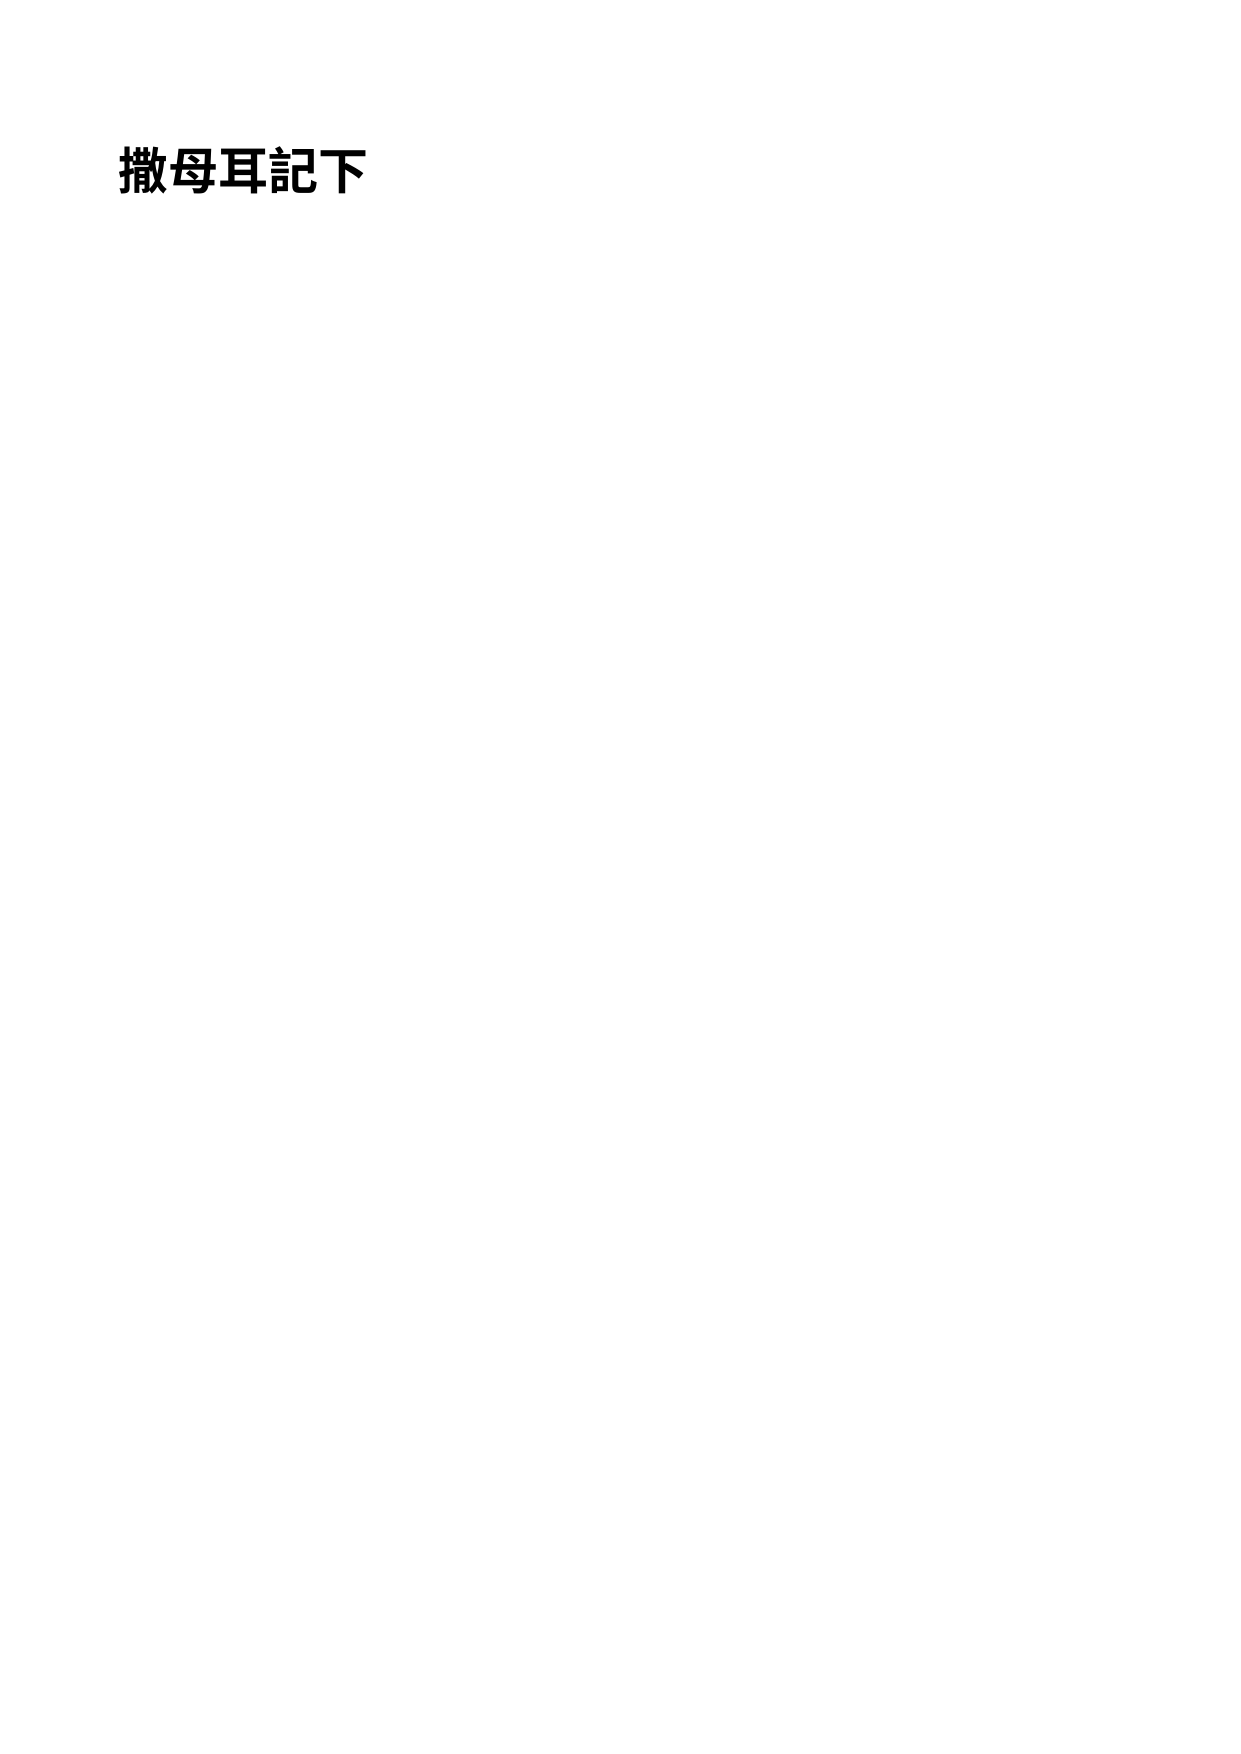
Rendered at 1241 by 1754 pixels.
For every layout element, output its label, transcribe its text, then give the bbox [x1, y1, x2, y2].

subtitle 撒母耳記下 [118, 143, 1122, 201]
